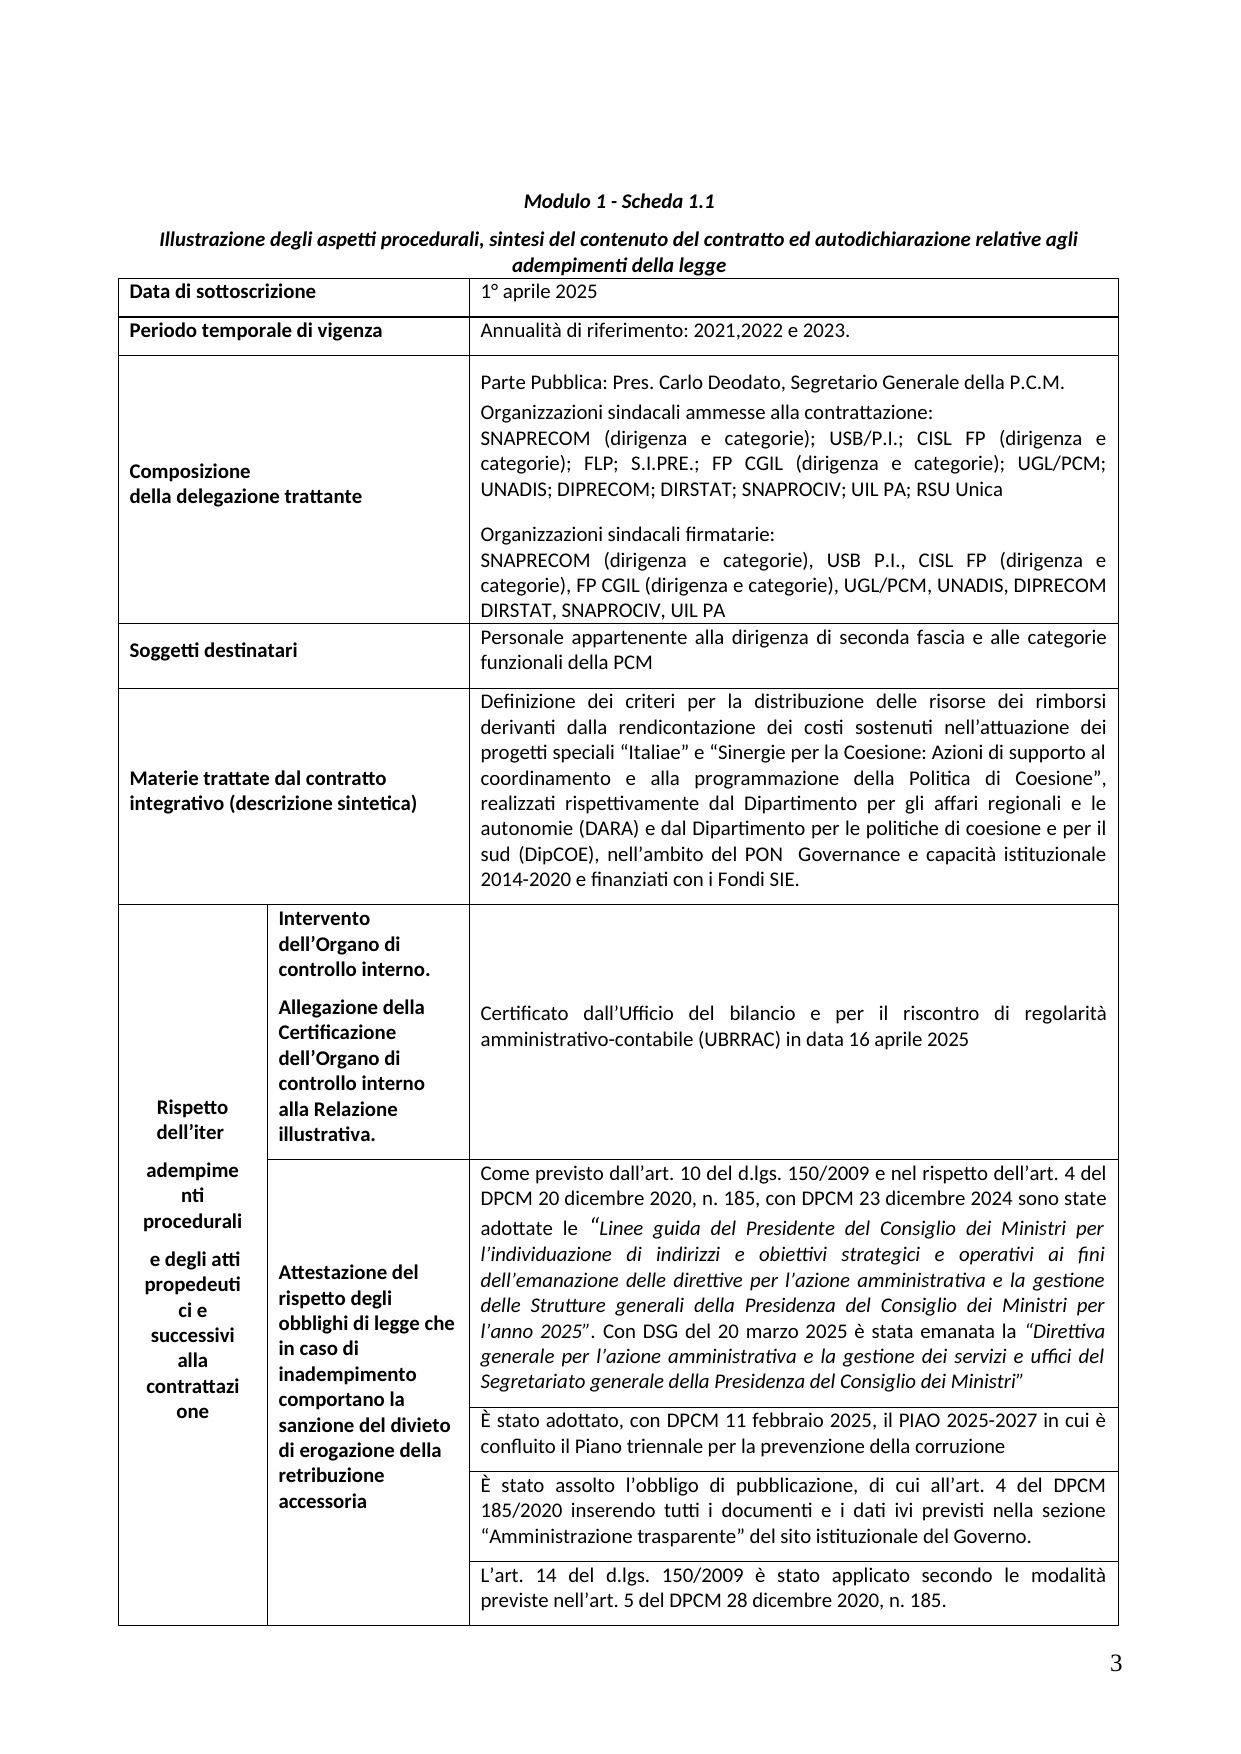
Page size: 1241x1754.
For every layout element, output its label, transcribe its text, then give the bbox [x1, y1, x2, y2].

table_cell Materie trattate dal contratto integrativo (descrizione sintetica) [119, 689, 469, 904]
table_header 1° aprile 2025 [470, 279, 1118, 316]
text Modulo 1 - Scheda 1.1 [118, 188, 1122, 214]
table_header Data di sottoscrizione [119, 279, 469, 316]
table_cell Certificato dall’Ufficio del bilancio e per il riscontro di regolarità amministrativo-contabile (UBRRAC) in data 16 aprile 2025 [470, 905, 1118, 1159]
table_cell Annualità di riferimento: 2021,2022 e 2023. [470, 318, 1118, 355]
table_cell Periodo temporale di vigenza [119, 318, 469, 355]
table_cell È stato adottato, con DPCM 11 febbraio 2025, il PIAO 2025-2027 in cui è confluito il Piano triennale per la prevenzione della corruzione [470, 1408, 1118, 1471]
table_cell Composizione della delegazione trattante [119, 356, 469, 623]
table_cell Attestazione del rispetto degli obblighi di legge che in caso di inadempimento comportano la sanzione del divieto di erogazione della retribuzione accessoria [268, 1160, 469, 1625]
text Illustrazione degli aspetti procedurali, sintesi del contenuto del contratto ed autodichiarazione relative agli adempimenti della legge [118, 227, 1122, 277]
table_cell Soggetti destinatari [119, 624, 469, 687]
table_cell Personale appartenente alla dirigenza di seconda fascia e alle categorie funzionali della PCM [470, 624, 1118, 687]
table_cell L’art. 14 del d.lgs. 150/2009 è stato applicato secondo le modalità previste nell’art. 5 del DPCM 28 dicembre 2020, n. 185. [470, 1562, 1118, 1625]
table_cell È stato assolto l’obbligo di pubblicazione, di cui all’art. 4 del DPCM 185/2020 inserendo tutti i documenti e i dati ivi previsti nella sezione “Amministrazione trasparente” del sito istituzionale del Governo. [470, 1472, 1118, 1561]
table_cell Definizione dei criteri per la distribuzione delle risorse dei rimborsi derivanti dalla rendicontazione dei costi sostenuti nell’attuazione dei progetti speciali “Italiae” e “Sinergie per la Coesione: Azioni di supporto al coordinamento e alla programmazione della Politica di Coesione”, realizzati rispettivamente dal Dipartimento per gli affari regionali e le autonomie (DARA) e dal Dipartimento per le politiche di coesione e per il sud (DipCOE), nell’ambito del PON Governance e capacità istituzionale 2014-2020 e finanziati con i Fondi SIE. [470, 689, 1118, 904]
table_cell Parte Pubblica: Pres. Carlo Deodato, Segretario Generale della P.C.M. Organizzazioni sindacali ammesse alla contrattazione: SNAPRECOM (dirigenza e categorie); USB/P.I.; CISL FP (dirigenza e categorie); FLP; S.I.PRE.; FP CGIL (dirigenza e categorie); UGL/PCM; UNADIS; DIPRECOM; DIRSTAT; SNAPROCIV; UIL PA; RSU Unica Organizzazioni sindacali firmatarie: SNAPRECOM (dirigenza e categorie), USB P.I., CISL FP (dirigenza e categorie), FP CGIL (dirigenza e categorie), UGL/PCM, UNADIS, DIPRECOM DIRSTAT, SNAPROCIV, UIL PA [470, 356, 1118, 623]
table_cell Intervento dell’Organo di controllo interno. Allegazione della Certificazione dell’Organo di controllo interno alla Relazione illustrativa. [268, 905, 469, 1159]
table_cell Come previsto dall’art. 10 del d.lgs. 150/2009 e nel rispetto dell’art. 4 del DPCM 20 dicembre 2020, n. 185, con DPCM 23 dicembre 2024 sono state adottate le “Linee guida del Presidente del Consiglio dei Ministri per l’individuazione di indirizzi e obiettivi strategici e operativi ai fini dell’emanazione delle direttive per l’azione amministrativa e la gestione delle Strutture generali della Presidenza del Consiglio dei Ministri per l’anno 2025”. Con DSG del 20 marzo 2025 è stata emanata la “Direttiva generale per l’azione amministrativa e la gestione dei servizi e uffici del Segretariato generale della Presidenza del Consiglio dei Ministri” [470, 1160, 1118, 1407]
table_cell Rispetto dell’iter adempimenti procedurali e degli atti propedeutici e successivi alla contrattazione [119, 905, 267, 1625]
